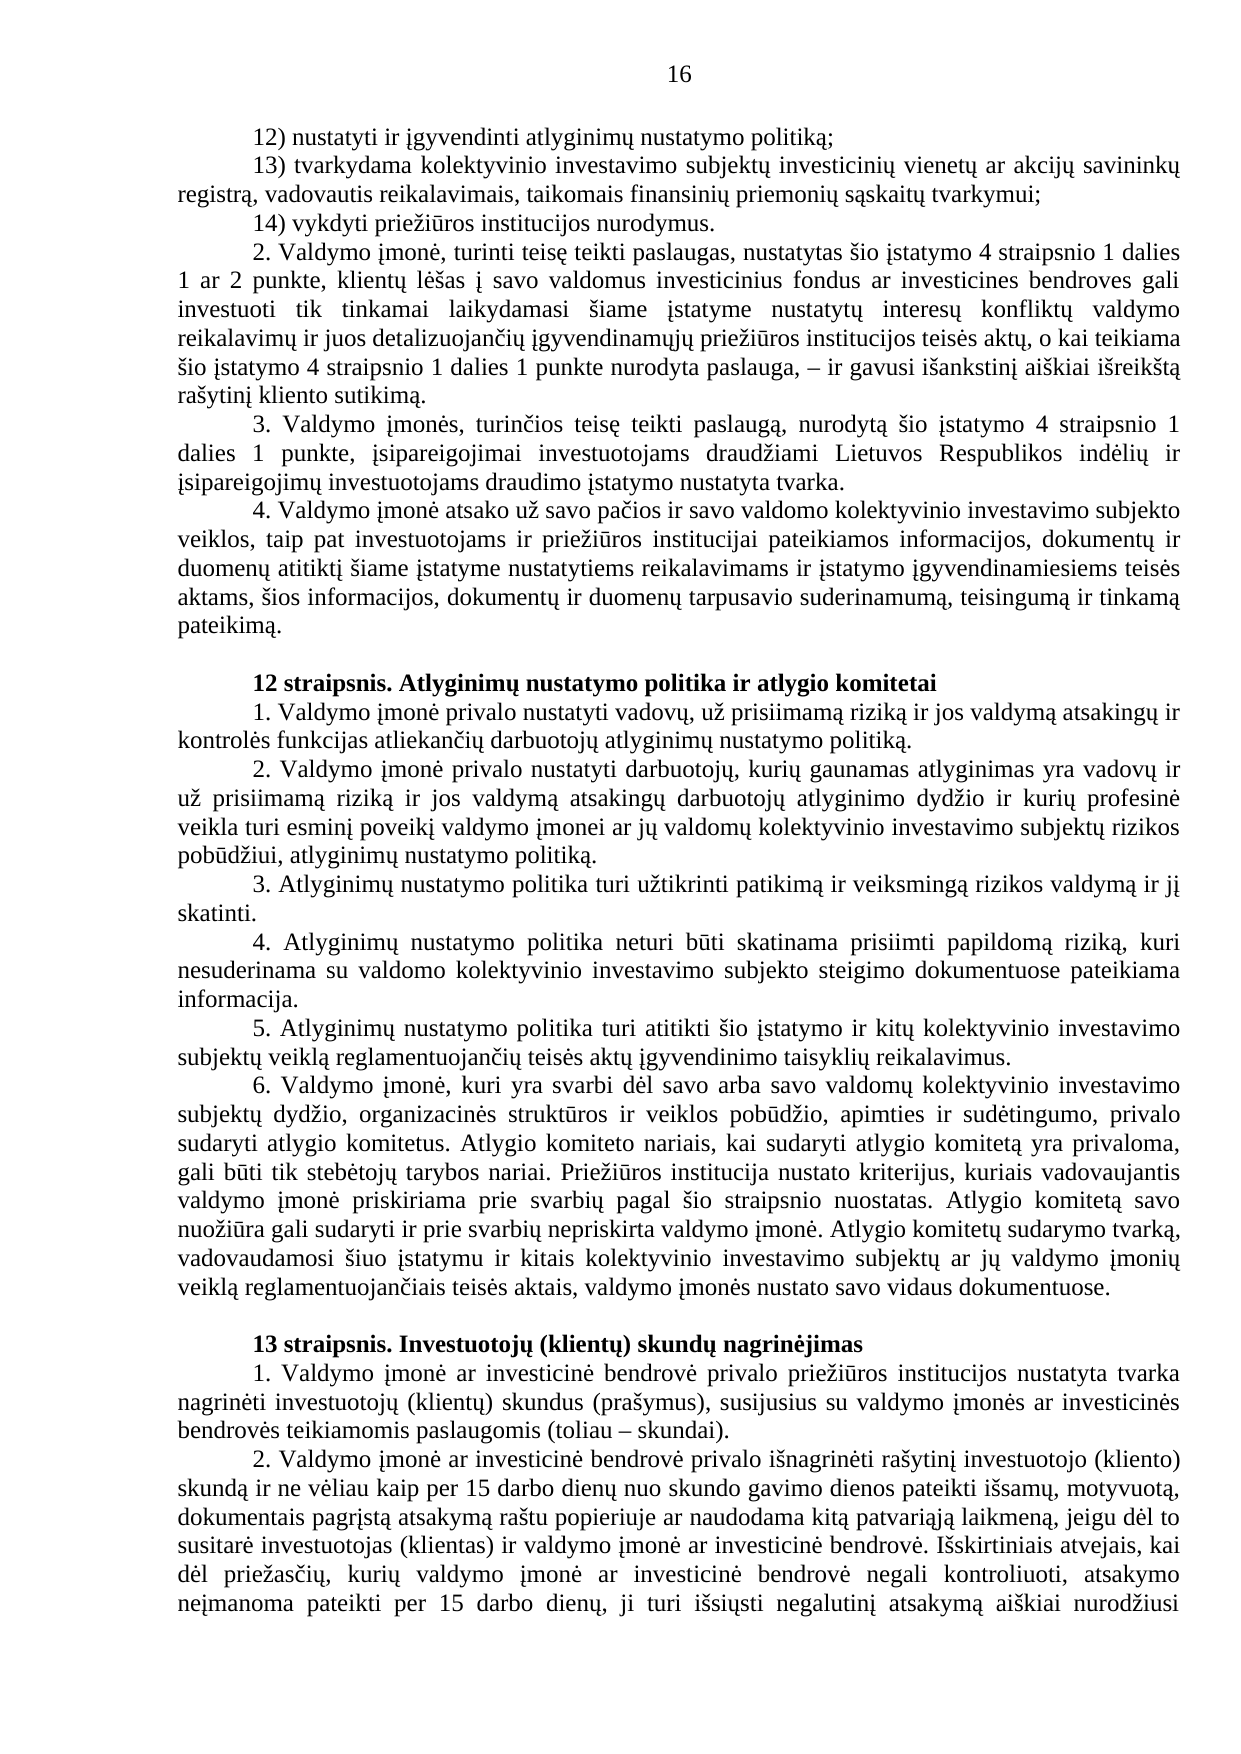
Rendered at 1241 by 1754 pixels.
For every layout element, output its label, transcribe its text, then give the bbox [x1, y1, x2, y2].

text 3. Valdymo įmonės, turinčios teisę teikti paslaugą, nurodytą šio įstatymo 4 straipsnio 1 dalies 1 punkte, įsipareigojimai investuotojams draudžiami Lietuvos Respublikos indėlių ir įsipareigojimų investuotojams draudimo įstatymo nustatyta tvarka. [177, 409, 1181, 496]
text 12 straipsnis. Atlyginimų nustatymo politika ir atlygio komitetai [177, 668, 1181, 697]
text 13) tvarkydama kolektyvinio investavimo subjektų investicinių vienetų ar akcijų savininkų registrą, vadovautis reikalavimais, taikomais finansinių priemonių sąskaitų tvarkymui; [177, 151, 1181, 208]
text 13 straipsnis. Investuotojų (klientų) skundų nagrinėjimas [177, 1329, 1181, 1358]
text 3. Atlyginimų nustatymo politika turi užtikrinti patikimą ir veiksmingą rizikos valdymą ir jį skatinti. [177, 869, 1181, 927]
text 4. Valdymo įmonė atsako už savo pačios ir savo valdomo kolektyvinio investavimo subjekto veiklos, taip pat investuotojams ir priežiūros institucijai pateikiamos informacijos, dokumentų ir duomenų atitiktį šiame įstatyme nustatytiems reikalavimams ir įstatymo įgyvendinamiesiems teisės aktams, šios informacijos, dokumentų ir duomenų tarpusavio suderinamumą, teisingumą ir tinkamą pateikimą. [177, 496, 1181, 639]
text 2. Valdymo įmonė privalo nustatyti darbuotojų, kurių gaunamas atlyginimas yra vadovų ir už prisiimamą riziką ir jos valdymą atsakingų darbuotojų atlyginimo dydžio ir kurių profesinė veikla turi esminį poveikį valdymo įmonei ar jų valdomų kolektyvinio investavimo subjektų rizikos pobūdžiui, atlyginimų nustatymo politiką. [177, 754, 1181, 869]
text 6. Valdymo įmonė, kuri yra svarbi dėl savo arba savo valdomų kolektyvinio investavimo subjektų dydžio, organizacinės struktūros ir veiklos pobūdžio, apimties ir sudėtingumo, privalo sudaryti atlygio komitetus. Atlygio komiteto nariais, kai sudaryti atlygio komitetą yra privaloma, gali būti tik stebėtojų tarybos nariai. Priežiūros institucija nustato kriterijus, kuriais vadovaujantis valdymo įmonė priskiriama prie svarbių pagal šio straipsnio nuostatas. Atlygio komitetą savo nuožiūra gali sudaryti ir prie svarbių nepriskirta valdymo įmonė. Atlygio komitetų sudarymo tvarką, vadovaudamosi šiuo įstatymu ir kitais kolektyvinio investavimo subjektų ar jų valdymo įmonių veiklą reglamentuojančiais teisės aktais, valdymo įmonės nustato savo vidaus dokumentuose. [177, 1071, 1181, 1301]
text 5. Atlyginimų nustatymo politika turi atitikti šio įstatymo ir kitų kolektyvinio investavimo subjektų veiklą reglamentuojančių teisės aktų įgyvendinimo taisyklių reikalavimus. [177, 1013, 1181, 1071]
text 12) nustatyti ir įgyvendinti atlyginimų nustatymo politiką; [177, 122, 1181, 151]
text 1. Valdymo įmonė ar investicinė bendrovė privalo priežiūros institucijos nustatyta tvarka nagrinėti investuotojų (klientų) skundus (prašymus), susijusius su valdymo įmonės ar investicinės bendrovės teikiamomis paslaugomis (toliau – skundai). [177, 1358, 1181, 1444]
text 14) vykdyti priežiūros institucijos nurodymus. [177, 208, 1181, 237]
text 2. Valdymo įmonė, turinti teisę teikti paslaugas, nustatytas šio įstatymo 4 straipsnio 1 dalies 1 ar 2 punkte, klientų lėšas į savo valdomus investicinius fondus ar investicines bendroves gali investuoti tik tinkamai laikydamasi šiame įstatyme nustatytų interesų konfliktų valdymo reikalavimų ir juos detalizuojančių įgyvendinamųjų priežiūros institucijos teisės aktų, o kai teikiama šio įstatymo 4 straipsnio 1 dalies 1 punkte nurodyta paslauga, – ir gavusi išankstinį aiškiai išreikštą rašytinį kliento sutikimą. [177, 237, 1181, 409]
text 1. Valdymo įmonė privalo nustatyti vadovų, už prisiimamą riziką ir jos valdymą atsakingų ir kontrolės funkcijas atliekančių darbuotojų atlyginimų nustatymo politiką. [177, 697, 1181, 754]
text 4. Atlyginimų nustatymo politika neturi būti skatinama prisiimti papildomą riziką, kuri nesuderinama su valdomo kolektyvinio investavimo subjekto steigimo dokumentuose pateikiama informacija. [177, 927, 1181, 1013]
text 2. Valdymo įmonė ar investicinė bendrovė privalo išnagrinėti rašytinį investuotojo (kliento) skundą ir ne vėliau kaip per 15 darbo dienų nuo skundo gavimo dienos pateikti išsamų, motyvuotą, dokumentais pagrįstą atsakymą raštu popieriuje ar naudodama kitą patvariąją laikmeną, jeigu dėl to susitarė investuotojas (klientas) ir valdymo įmonė ar investicinė bendrovė. Išskirtiniais atvejais, kai dėl priežasčių, kurių valdymo įmonė ar investicinė bendrovė negali kontroliuoti, atsakymo neįmanoma pateikti per 15 darbo dienų, ji turi išsiųsti negalutinį atsakymą aiškiai nurodžiusi [177, 1444, 1181, 1617]
